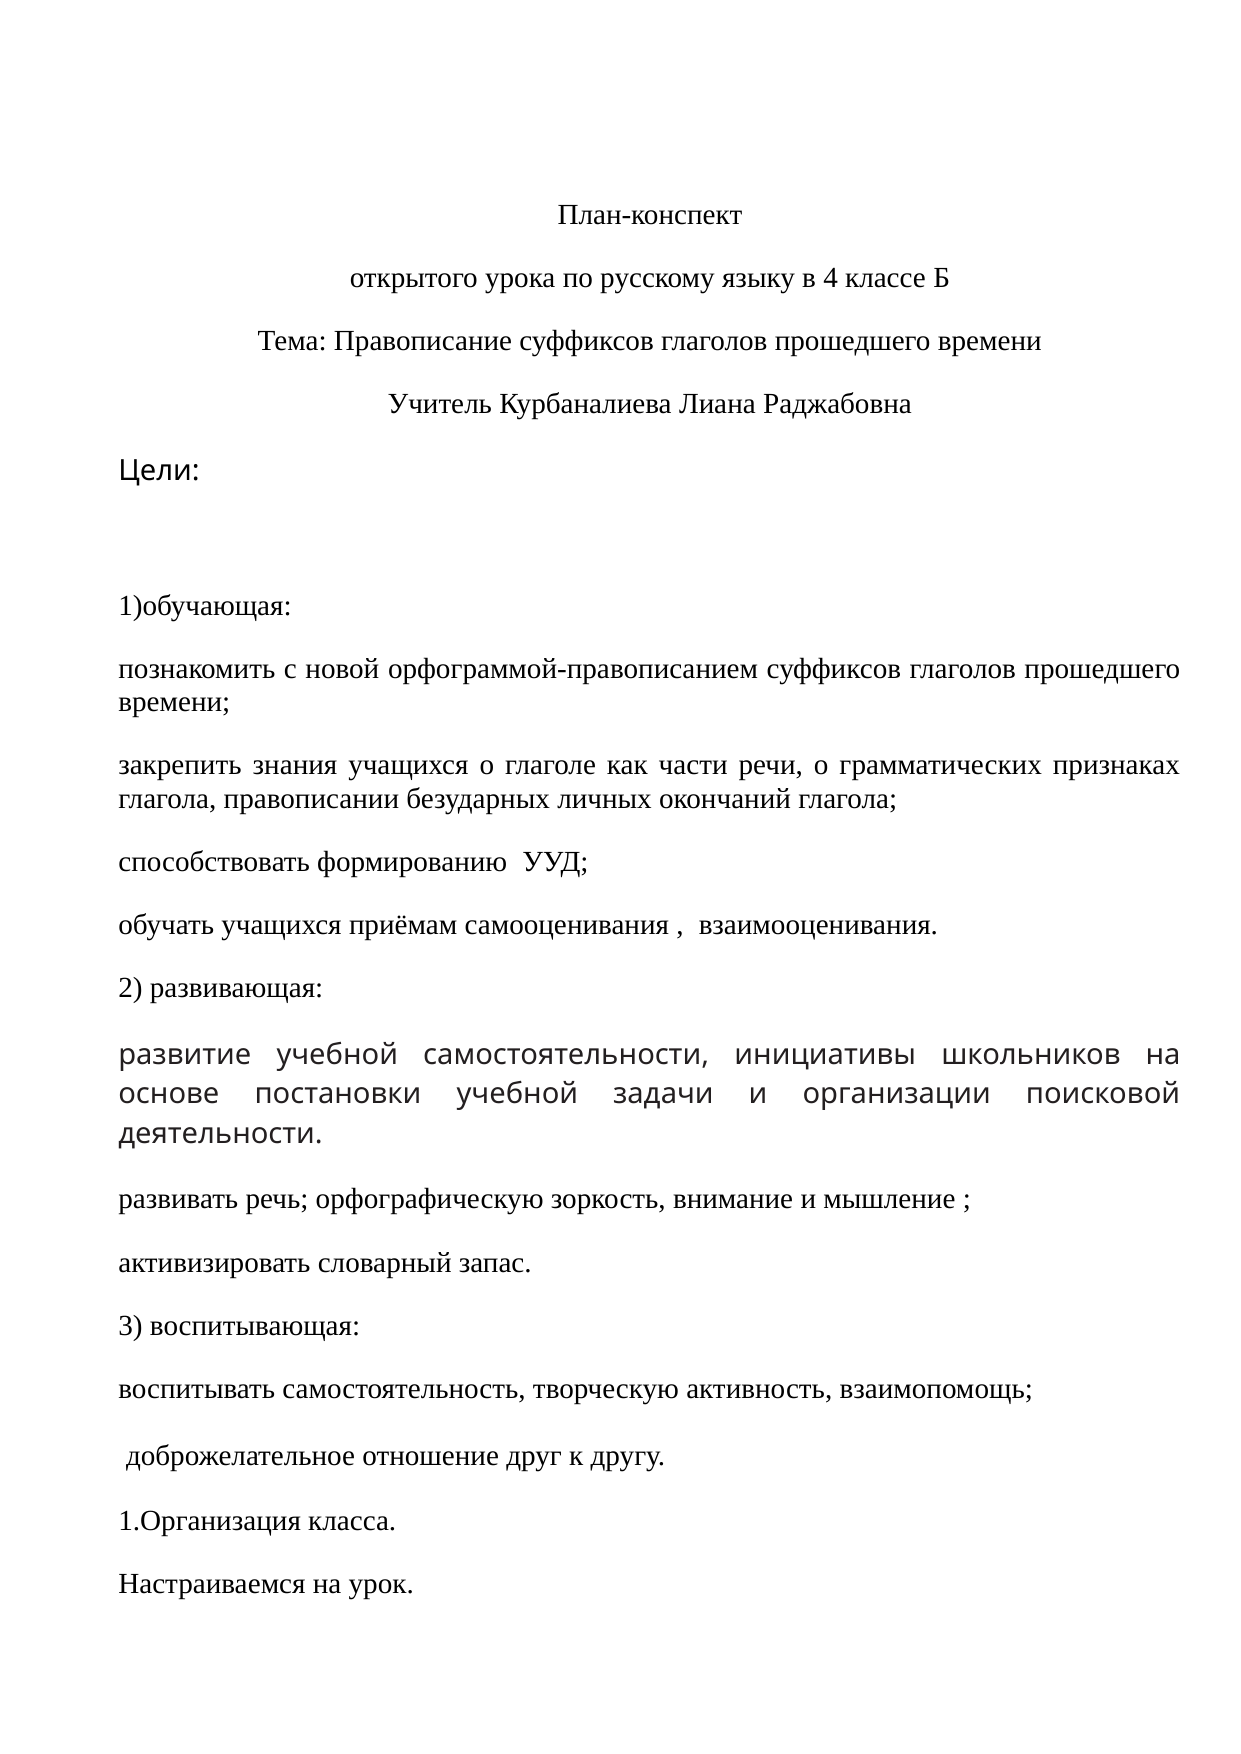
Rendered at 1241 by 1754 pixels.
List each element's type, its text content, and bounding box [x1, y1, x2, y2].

text закрепить знания учащихся о глаголе как части речи, о грамматических признаках глагола, правописании безударных личных окончаний глагола; [118, 747, 1181, 814]
text активизировать словарный запас. [118, 1245, 1181, 1278]
text Цели: [118, 449, 1181, 489]
text 1.Организация класса. [118, 1503, 1181, 1536]
text воспитывать самостоятельность, творческую активность, взаимопомощь; [118, 1371, 1181, 1404]
text Тема: Правописание суффиксов глаголов прошедшего времени [118, 323, 1181, 357]
text открытого урока по русскому языку в 4 классе Б [118, 261, 1181, 294]
text развитие учебной самостоятельности, инициативы школьников на основе постановки учебной задачи и организации поисковой деятельности. [118, 1033, 1181, 1152]
text 3) воспитывающая: [118, 1308, 1181, 1341]
text доброжелательное отношение друг к другу. [118, 1434, 1181, 1473]
text способствовать формированию УУД; [118, 844, 1181, 878]
text познакомить с новой орфограммой-правописанием суффиксов глаголов прошедшего времени; [118, 651, 1181, 718]
text 1)обучающая: [118, 588, 1181, 621]
text План-конспект [118, 197, 1181, 231]
text развивать речь; орфографическую зоркость, внимание и мышление ; [118, 1182, 1181, 1215]
text Настраиваемся на урок. [118, 1566, 1181, 1599]
text Учитель Курбаналиева Лиана Раджабовна [118, 387, 1181, 420]
text обучать учащихся приёмам самооценивания , взаимооценивания. [118, 907, 1181, 941]
text 2) развивающая: [118, 970, 1181, 1004]
